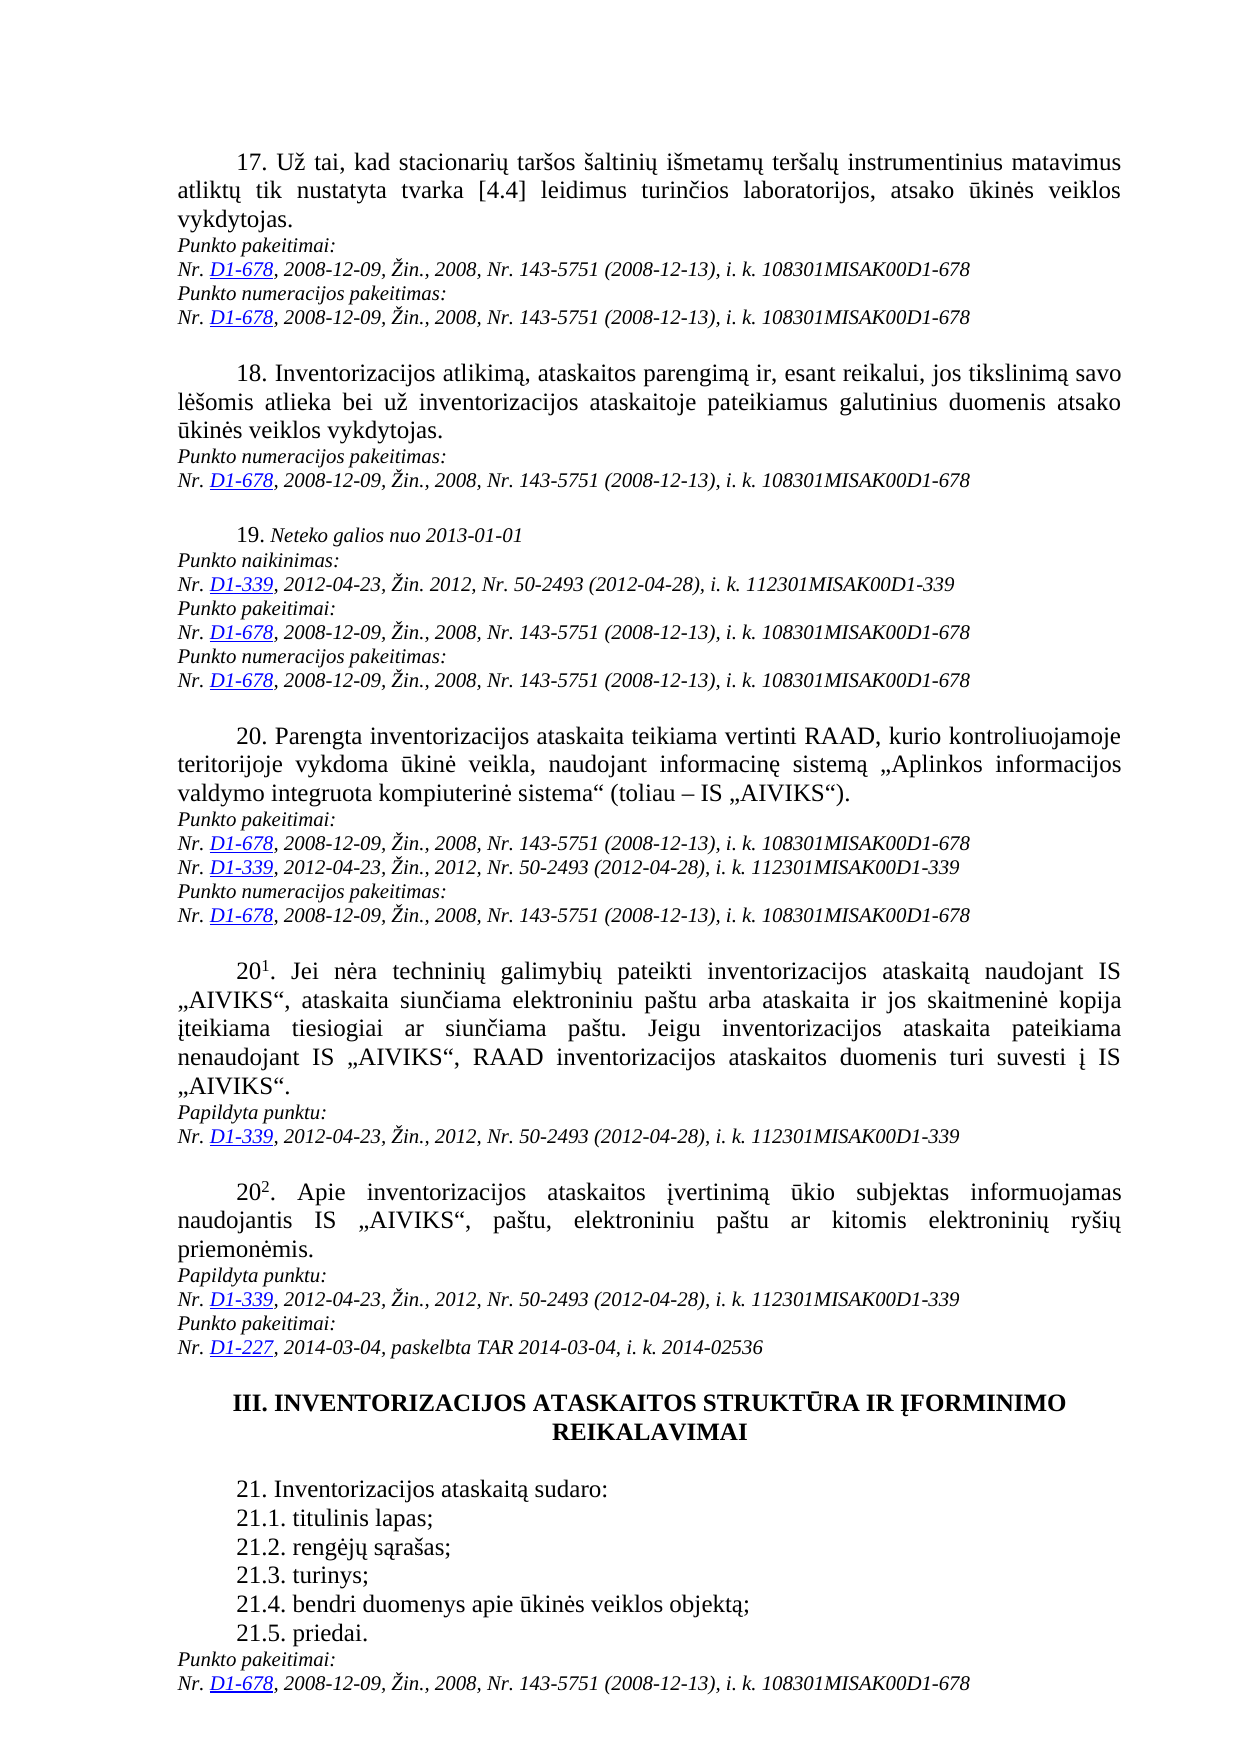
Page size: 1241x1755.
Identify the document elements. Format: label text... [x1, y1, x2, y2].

text Nr. D1-678, 2008-12-09, Žin., 2008, Nr. 143-5751 (2008-12-13), i. k. 108301MISAK00D1-678 [177, 903, 1122, 927]
text Punkto pakeitimai: [177, 807, 1122, 831]
text Papildyta punktu: [177, 1100, 1122, 1124]
text Punkto numeracijos pakeitimas: [177, 644, 1122, 668]
text Nr. D1-678, 2008-12-09, Žin., 2008, Nr. 143-5751 (2008-12-13), i. k. 108301MISAK00D1-678 [177, 305, 1122, 329]
text Nr. D1-227, 2014-03-04, paskelbta TAR 2014-03-04, i. k. 2014-02536 [177, 1335, 1122, 1359]
text Nr. D1-678, 2008-12-09, Žin., 2008, Nr. 143-5751 (2008-12-13), i. k. 108301MISAK00D1-678 [177, 668, 1122, 692]
text 201. Jei nėra techninių galimybių pateikti inventorizacijos ataskaitą naudojant IS „AIVIKS“, ataskaita siunčiama elektroniniu paštu arba ataskaita ir jos skaitmeninė kopija įteikiama tiesiogiai ar siunčiama paštu. Jeigu inventorizacijos ataskaita pateikiama nenaudojant IS „AIVIKS“, RAAD inventorizacijos ataskaitos duomenis turi suvesti į IS „AIVIKS“. [177, 956, 1122, 1100]
text 21.4. bendri duomenys apie ūkinės veiklos objektą; [177, 1589, 1122, 1618]
text Nr. D1-339, 2012-04-23, Žin. 2012, Nr. 50-2493 (2012-04-28), i. k. 112301MISAK00D1-339 [177, 572, 1122, 596]
text Nr. D1-678, 2008-12-09, Žin., 2008, Nr. 143-5751 (2008-12-13), i. k. 108301MISAK00D1-678 [177, 1671, 1122, 1695]
text 19. Neteko galios nuo 2013-01-01 [177, 521, 1122, 548]
text Papildyta punktu: [177, 1263, 1122, 1287]
text Nr. D1-678, 2008-12-09, Žin., 2008, Nr. 143-5751 (2008-12-13), i. k. 108301MISAK00D1-678 [177, 620, 1122, 644]
text Nr. D1-339, 2012-04-23, Žin., 2012, Nr. 50-2493 (2012-04-28), i. k. 112301MISAK00D1-339 [177, 855, 1122, 879]
text Punkto pakeitimai: [177, 1311, 1122, 1335]
text Nr. D1-339, 2012-04-23, Žin., 2012, Nr. 50-2493 (2012-04-28), i. k. 112301MISAK00D1-339 [177, 1287, 1122, 1311]
text 17. Už tai, kad stacionarių taršos šaltinių išmetamų teršalų instrumentinius matavimus atliktų tik nustatyta tvarka [4.4] leidimus turinčios laboratorijos, atsako ūkinės veiklos vykdytojas. [177, 147, 1122, 233]
text 21.5. priedai. [177, 1618, 1122, 1647]
text 202. Apie inventorizacijos ataskaitos įvertinimą ūkio subjektas informuojamas naudojantis IS „AIVIKS“, paštu, elektroniniu paštu ar kitomis elektroninių ryšių priemonėmis. [177, 1177, 1122, 1263]
text Punkto pakeitimai: [177, 596, 1122, 620]
text 21.3. turinys; [177, 1560, 1122, 1589]
text Punkto pakeitimai: [177, 1647, 1122, 1671]
text Nr. D1-678, 2008-12-09, Žin., 2008, Nr. 143-5751 (2008-12-13), i. k. 108301MISAK00D1-678 [177, 468, 1122, 492]
text 20. Parengta inventorizacijos ataskaita teikiama vertinti RAAD, kurio kontroliuojamoje teritorijoje vykdoma ūkinė veikla, naudojant informacinę sistemą „Aplinkos informacijos valdymo integruota kompiuterinė sistema“ (toliau – IS „AIVIKS“). [177, 721, 1122, 807]
text Punkto numeracijos pakeitimas: [177, 879, 1122, 903]
text Nr. D1-678, 2008-12-09, Žin., 2008, Nr. 143-5751 (2008-12-13), i. k. 108301MISAK00D1-678 [177, 257, 1122, 281]
text 21. Inventorizacijos ataskaitą sudaro: [177, 1474, 1122, 1503]
text Punkto naikinimas: [177, 548, 1122, 572]
text Punkto pakeitimai: [177, 233, 1122, 257]
text 21.2. rengėjų sąrašas; [177, 1532, 1122, 1560]
text Punkto numeracijos pakeitimas: [177, 444, 1122, 468]
text Punkto numeracijos pakeitimas: [177, 281, 1122, 305]
text 21.1. titulinis lapas; [177, 1503, 1122, 1532]
text III. INVENTORIZACIJOS ATASKAITOS STRUKTŪRA IR ĮFORMINIMO REIKALAVIMAI [177, 1388, 1122, 1445]
text Nr. D1-678, 2008-12-09, Žin., 2008, Nr. 143-5751 (2008-12-13), i. k. 108301MISAK00D1-678 [177, 831, 1122, 855]
text 18. Inventorizacijos atlikimą, ataskaitos parengimą ir, esant reikalui, jos tikslinimą savo lėšomis atlieka bei už inventorizacijos ataskaitoje pateikiamus galutinius duomenis atsako ūkinės veiklos vykdytojas. [177, 358, 1122, 444]
text Nr. D1-339, 2012-04-23, Žin., 2012, Nr. 50-2493 (2012-04-28), i. k. 112301MISAK00D1-339 [177, 1124, 1122, 1148]
